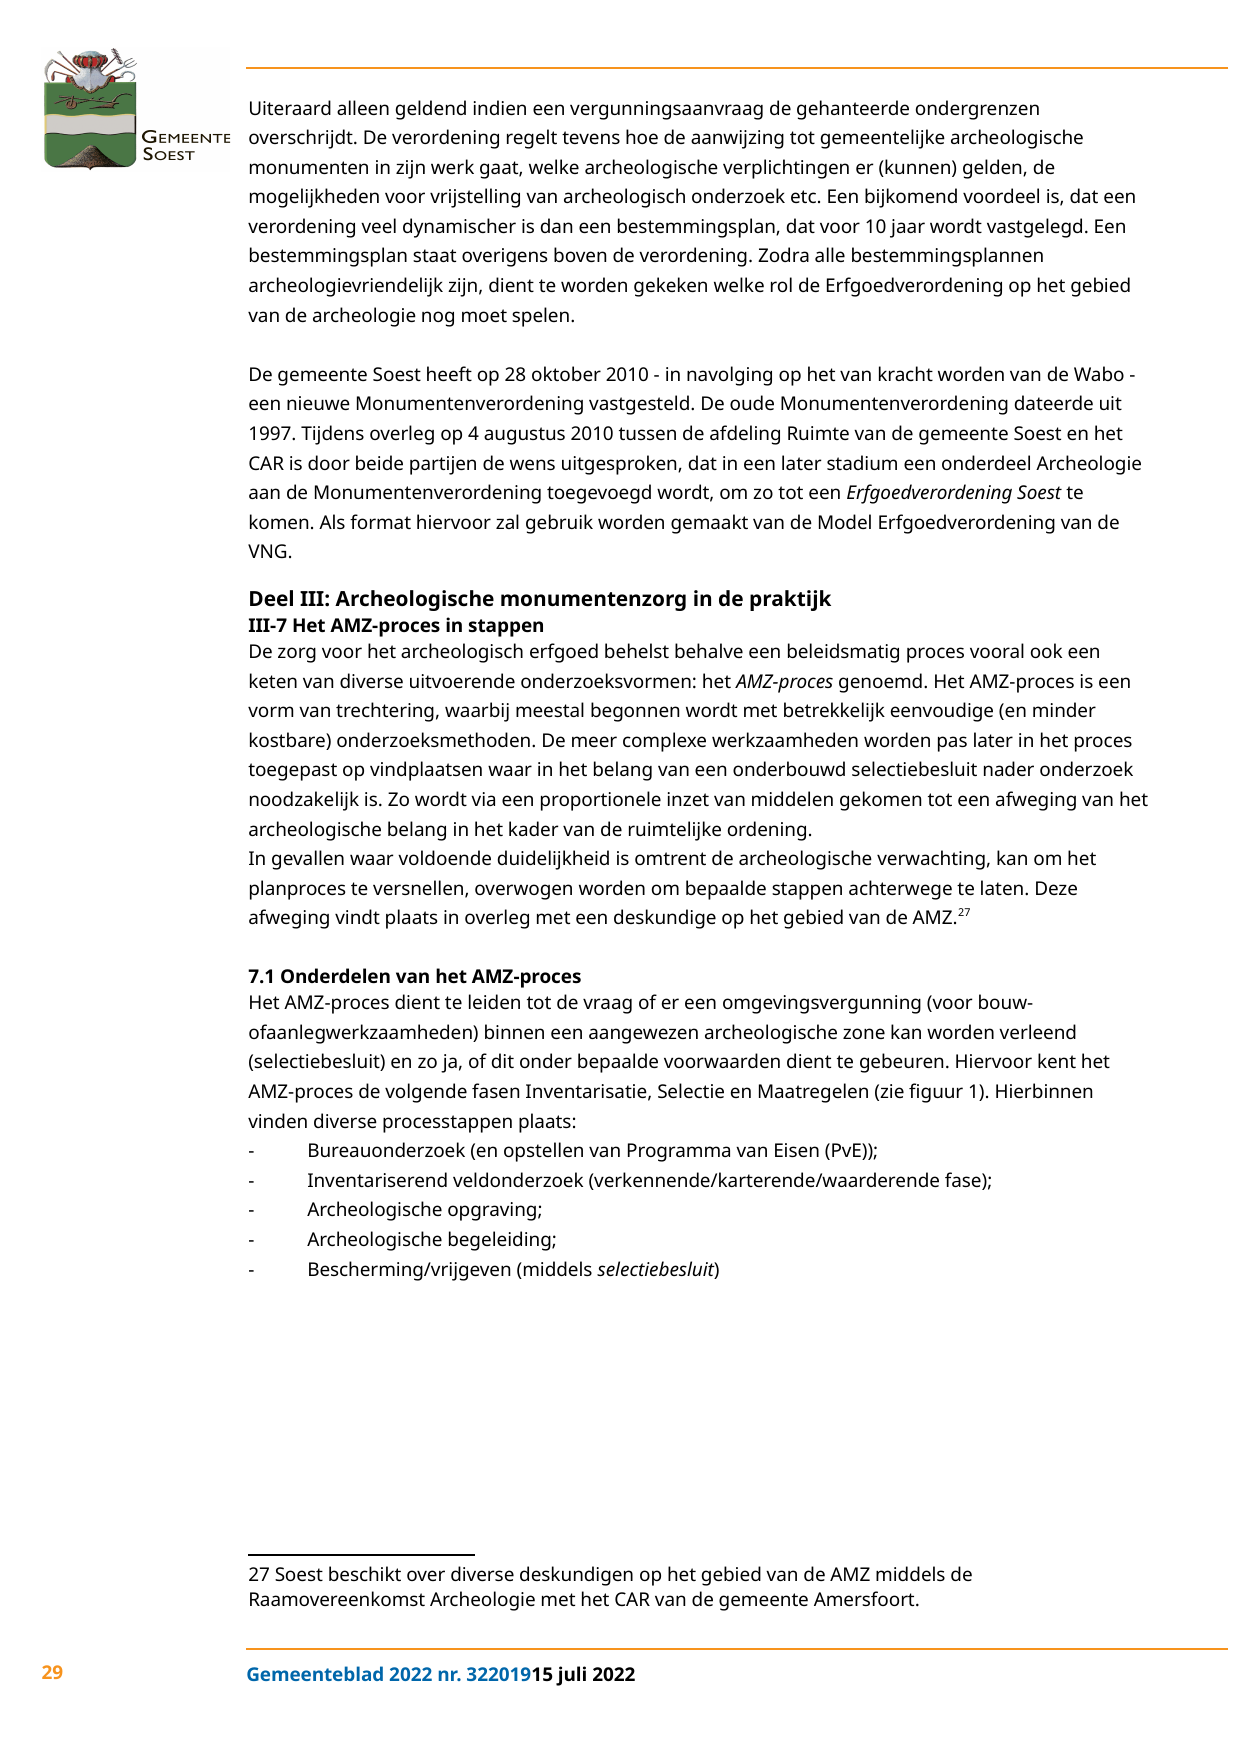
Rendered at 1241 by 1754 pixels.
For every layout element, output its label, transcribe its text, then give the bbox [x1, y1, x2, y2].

text Uiteraard alleen geldend indien een vergunningsaanvraag de gehanteerde ondergrenzen overschrijdt. De verordening regelt tevens hoe de aanwijzing tot gemeentelijke archeologische monumenten in zijn werk gaat, welke archeologische verplichtingen er (kunnen) gelden, de mogelijkheden voor vrijstelling van archeologisch onderzoek etc. Een bijkomend voordeel is, dat een verordening veel dynamischer is dan een bestemmingsplan, dat voor 10 jaar wordt vastgelegd. Een bestemmingsplan staat overigens boven de verordening. Zodra alle bestemmingsplannen archeologievriendelijk zijn, dient te worden gekeken welke rol de Erfgoedverordening op het gebied van de archeologie nog moet spelen. [248, 95, 1152, 328]
picture [41, 47, 231, 172]
list Archeologische opgraving; [248, 1197, 1152, 1222]
list Archeologische begeleiding; [248, 1226, 1152, 1252]
text Het AMZ-proces dient te leiden tot de vraag of er een omgevingsvergunning (voor bouw- ofaanlegwerkzaamheden) binnen een aangewezen archeologische zone kan worden verleend (selectiebesluit) en zo ja, of dit onder bepaalde voorwaarden dient te gebeuren. Hiervoor kent het AMZ-proces de volgende fasen Inventarisatie, Selectie en Maatregelen (zie figuur 1). Hierbinnen vinden diverse processtappen plaats: [248, 989, 1152, 1133]
text De gemeente Soest heeft op 28 oktober 2010 - in navolging op het van kracht worden van de Wabo - een nieuwe Monumentenverordening vastgesteld. De oude Monumentenverordening dateerde uit 1997. Tijdens overleg op 4 augustus 2010 tussen de afdeling Ruimte van de gemeente Soest en het CAR is door beide partijen de wens uitgesproken, dat in een later stadium een onderdeel Archeologie aan de Monumentenverordening toegevoegd wordt, om zo tot een Erfgoedverordening Soest te komen. Als format hiervoor zal gebruik worden gemaakt van de Model Erfgoedverordening van de VNG. [248, 361, 1152, 564]
text Deel III: Archeologische monumentenzorg in de praktijk [248, 584, 1152, 613]
list Bureauonderzoek (en opstellen van Programma van Eisen (PvE)); [248, 1137, 1152, 1163]
text De zorg voor het archeologisch erfgoed behelst behalve een beleidsmatig proces vooral ook een keten van diverse uitvoerende onderzoeksvormen: het AMZ-proces genoemd. Het AMZ-proces is een vorm van trechtering, waarbij meestal begonnen wordt met betrekkelijk eenvoudige (en minder kostbare) onderzoeksmethoden. De meer complexe werkzaamheden worden pas later in het proces toegepast op vindplaatsen waar in het belang van een onderbouwd selectiebesluit nader onderzoek noodzakelijk is. Zo wordt via een proportionele inzet van middelen gekomen tot een afweging van het archeologische belang in het kader van de ruimtelijke ordening. [248, 638, 1152, 842]
text In gevallen waar voldoende duidelijkheid is omtrent de archeologische verwachting, kan om het planproces te versnellen, overwogen worden om bepaalde stappen achterwege te laten. Deze afweging vindt plaats in overleg met een deskundige op het gebied van de AMZ. [248, 845, 1152, 930]
list Inventariserend veldonderzoek (verkennende/karterende/waarderende fase); [248, 1167, 1152, 1193]
text 7.1 Onderdelen van het AMZ-proces [248, 964, 1152, 989]
text Soest beschikt over diverse deskundigen op het gebied van de AMZ middels de Raamovereenkomst Archeologie met het CAR van de gemeente Amersfoort. [248, 1561, 1152, 1612]
text III-7 Het AMZ-proces in stappen [248, 613, 1152, 638]
list Bescherming/vrijgeven (middels selectiebesluit) [248, 1256, 1152, 1281]
